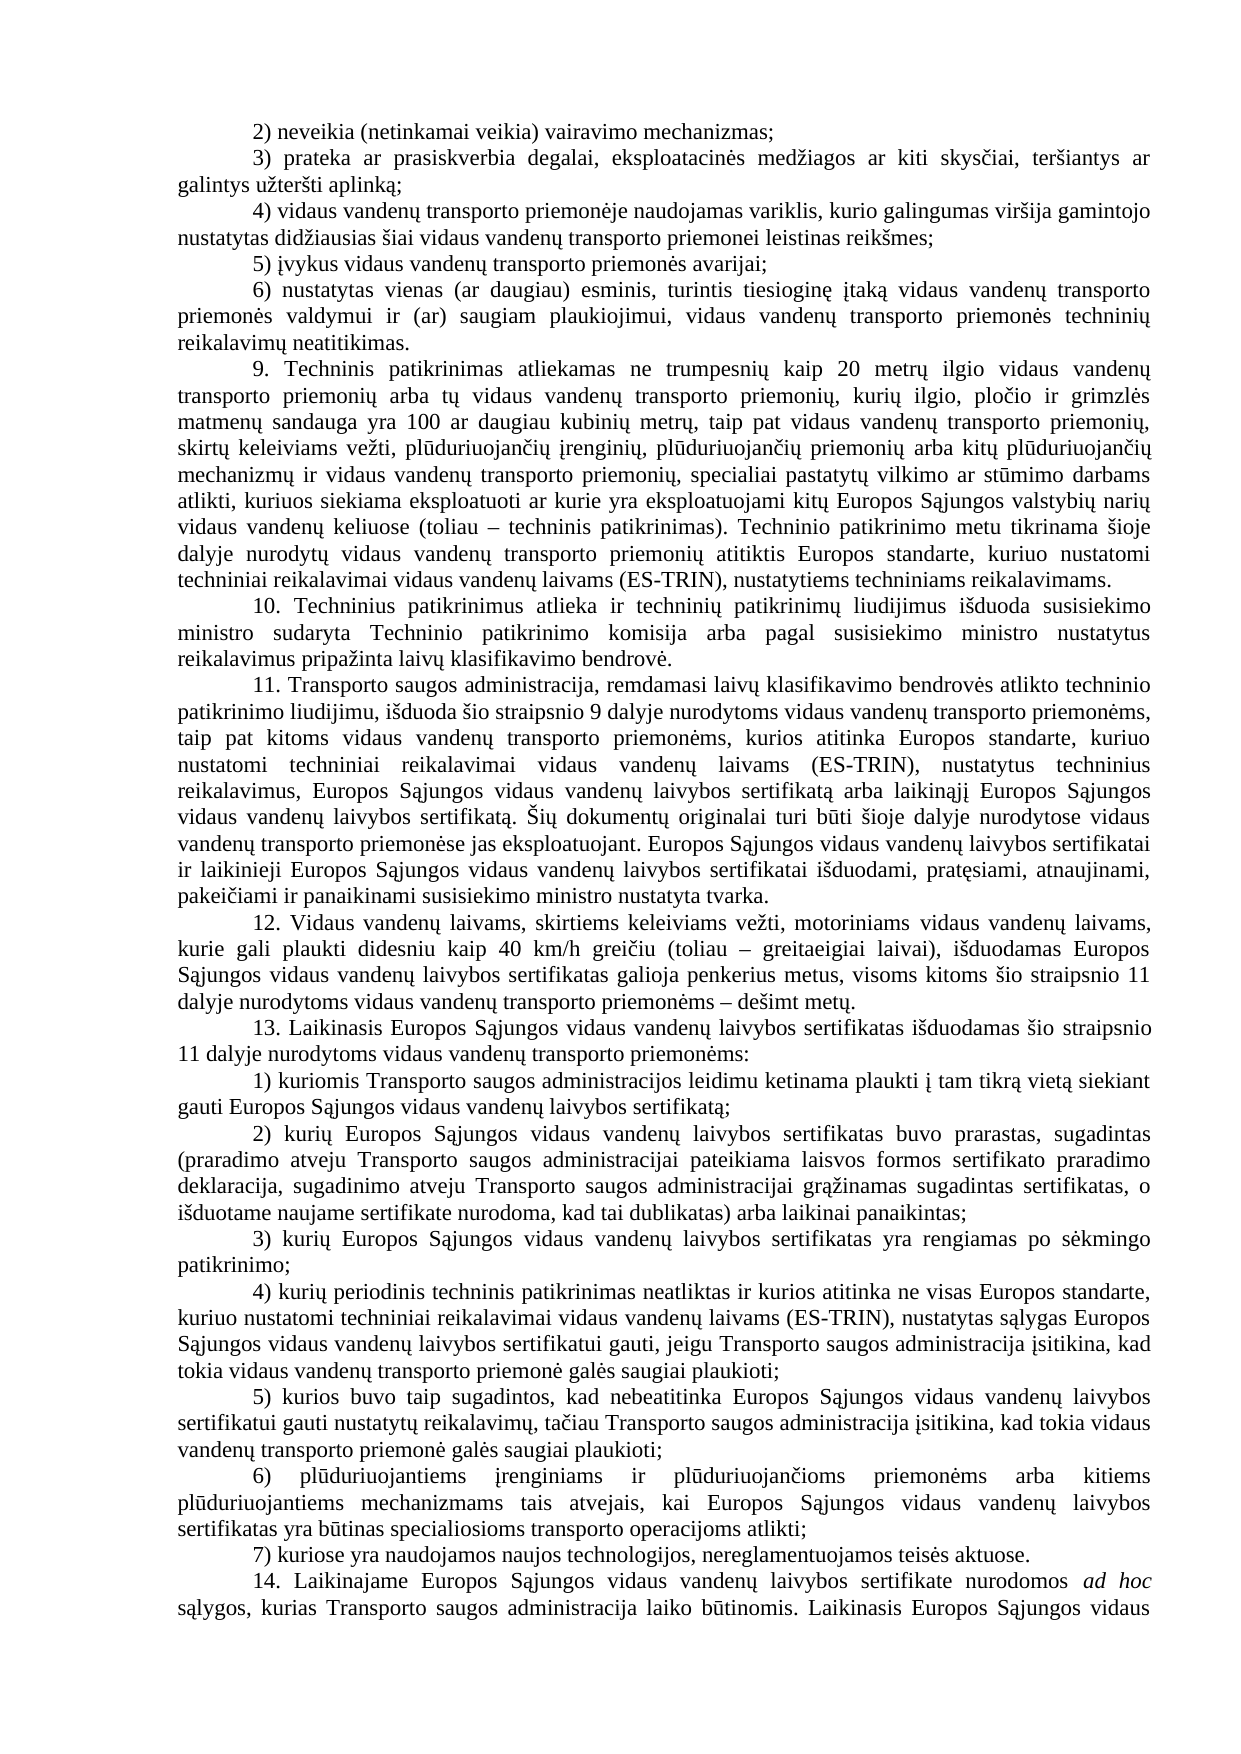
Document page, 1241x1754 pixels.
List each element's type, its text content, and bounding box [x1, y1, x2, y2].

text 11. Transporto saugos administracija, remdamasi laivų klasifikavimo bendrovės atlikto techninio patikrinimo liudijimu, išduoda šio straipsnio 9 dalyje nurodytoms vidaus vandenų transporto priemonėms, taip pat kitoms vidaus vandenų transporto priemonėms, kurios atitinka Europos standarte, kuriuo nustatomi techniniai reikalavimai vidaus vandenų laivams (ES-TRIN), nustatytus techninius reikalavimus, Europos Sąjungos vidaus vandenų laivybos sertifikatą arba laikinąjį Europos Sąjungos vidaus vandenų laivybos sertifikatą. Šių dokumentų originalai turi būti šioje dalyje nurodytose vidaus vandenų transporto priemonėse jas eksploatuojant. Europos Sąjungos vidaus vandenų laivybos sertifikatai ir laikinieji Europos Sąjungos vidaus vandenų laivybos sertifikatai išduodami, pratęsiami, atnaujinami, pakeičiami ir panaikinami susisiekimo ministro nustatyta tvarka. [177, 672, 1152, 909]
text 10. Techninius patikrinimus atlieka ir techninių patikrinimų liudijimus išduoda susisiekimo ministro sudaryta Techninio patikrinimo komisija arba pagal susisiekimo ministro nustatytus reikalavimus pripažinta laivų klasifikavimo bendrovė. [177, 592, 1152, 672]
text 6) plūduriuojantiems įrenginiams ir plūduriuojančioms priemonėms arba kitiems plūduriuojantiems mechanizmams tais atvejais, kai Europos Sąjungos vidaus vandenų laivybos sertifikatas yra būtinas specialiosioms transporto operacijoms atlikti; [177, 1462, 1152, 1541]
text 4) vidaus vandenų transporto priemonėje naudojamas variklis, kurio galingumas viršija gamintojo nustatytas didžiausias šiai vidaus vandenų transporto priemonei leistinas reikšmes; [177, 197, 1152, 250]
text 5) įvykus vidaus vandenų transporto priemonės avarijai; [177, 250, 1152, 276]
text 3) prateka ar prasiskverbia degalai, eksploatacinės medžiagos ar kiti skysčiai, teršiantys ar galintys užteršti aplinką; [177, 144, 1152, 197]
text 5) kurios buvo taip sugadintos, kad nebeatitinka Europos Sąjungos vidaus vandenų laivybos sertifikatui gauti nustatytų reikalavimų, tačiau Transporto saugos administracija įsitikina, kad tokia vidaus vandenų transporto priemonė galės saugiai plaukioti; [177, 1383, 1152, 1462]
text 2) neveikia (netinkamai veikia) vairavimo mechanizmas; [177, 118, 1152, 144]
text 13. Laikinasis Europos Sąjungos vidaus vandenų laivybos sertifikatas išduodamas šio straipsnio 11 dalyje nurodytoms vidaus vandenų transporto priemonėms: [177, 1014, 1152, 1067]
text 2) kurių Europos Sąjungos vidaus vandenų laivybos sertifikatas buvo prarastas, sugadintas (praradimo atveju Transporto saugos administracijai pateikiama laisvos formos sertifikato praradimo deklaracija, sugadinimo atveju Transporto saugos administracijai grąžinamas sugadintas sertifikatas, o išduotame naujame sertifikate nurodoma, kad tai dublikatas) arba laikinai panaikintas; [177, 1119, 1152, 1225]
text 14. Laikinajame Europos Sąjungos vidaus vandenų laivybos sertifikate nurodomos ad hoc sąlygos, kurias Transporto saugos administracija laiko būtinomis. Laikinasis Europos Sąjungos vidaus [177, 1568, 1152, 1620]
text 6) nustatytas vienas (ar daugiau) esminis, turintis tiesioginę įtaką vidaus vandenų transporto priemonės valdymui ir (ar) saugiam plaukiojimui, vidaus vandenų transporto priemonės techninių reikalavimų neatitikimas. [177, 276, 1152, 355]
text 1) kuriomis Transporto saugos administracijos leidimu ketinama plaukti į tam tikrą vietą siekiant gauti Europos Sąjungos vidaus vandenų laivybos sertifikatą; [177, 1067, 1152, 1119]
text 4) kurių periodinis techninis patikrinimas neatliktas ir kurios atitinka ne visas Europos standarte, kuriuo nustatomi techniniai reikalavimai vidaus vandenų laivams (ES-TRIN), nustatytas sąlygas Europos Sąjungos vidaus vandenų laivybos sertifikatui gauti, jeigu Transporto saugos administracija įsitikina, kad tokia vidaus vandenų transporto priemonė galės saugiai plaukioti; [177, 1278, 1152, 1383]
text 7) kuriose yra naudojamos naujos technologijos, nereglamentuojamos teisės aktuose. [177, 1541, 1152, 1568]
text 9. Techninis patikrinimas atliekamas ne trumpesnių kaip 20 metrų ilgio vidaus vandenų transporto priemonių arba tų vidaus vandenų transporto priemonių, kurių ilgio, pločio ir grimzlės matmenų sandauga yra 100 ar daugiau kubinių metrų, taip pat vidaus vandenų transporto priemonių, skirtų keleiviams vežti, plūduriuojančių įrenginių, plūduriuojančių priemonių arba kitų plūduriuojančių mechanizmų ir vidaus vandenų transporto priemonių, specialiai pastatytų vilkimo ar stūmimo darbams atlikti, kuriuos siekiama eksploatuoti ar kurie yra eksploatuojami kitų Europos Sąjungos valstybių narių vidaus vandenų keliuose (toliau – techninis patikrinimas). Techninio patikrinimo metu tikrinama šioje dalyje nurodytų vidaus vandenų transporto priemonių atitiktis Europos standarte, kuriuo nustatomi techniniai reikalavimai vidaus vandenų laivams (ES-TRIN), nustatytiems techniniams reikalavimams. [177, 355, 1152, 592]
text 12. Vidaus vandenų laivams, skirtiems keleiviams vežti, motoriniams vidaus vandenų laivams, kurie gali plaukti didesniu kaip 40 km/h greičiu (toliau – greitaeigiai laivai), išduodamas Europos Sąjungos vidaus vandenų laivybos sertifikatas galioja penkerius metus, visoms kitoms šio straipsnio 11 dalyje nurodytoms vidaus vandenų transporto priemonėms – dešimt metų. [177, 909, 1152, 1014]
text 3) kurių Europos Sąjungos vidaus vandenų laivybos sertifikatas yra rengiamas po sėkmingo patikrinimo; [177, 1225, 1152, 1278]
